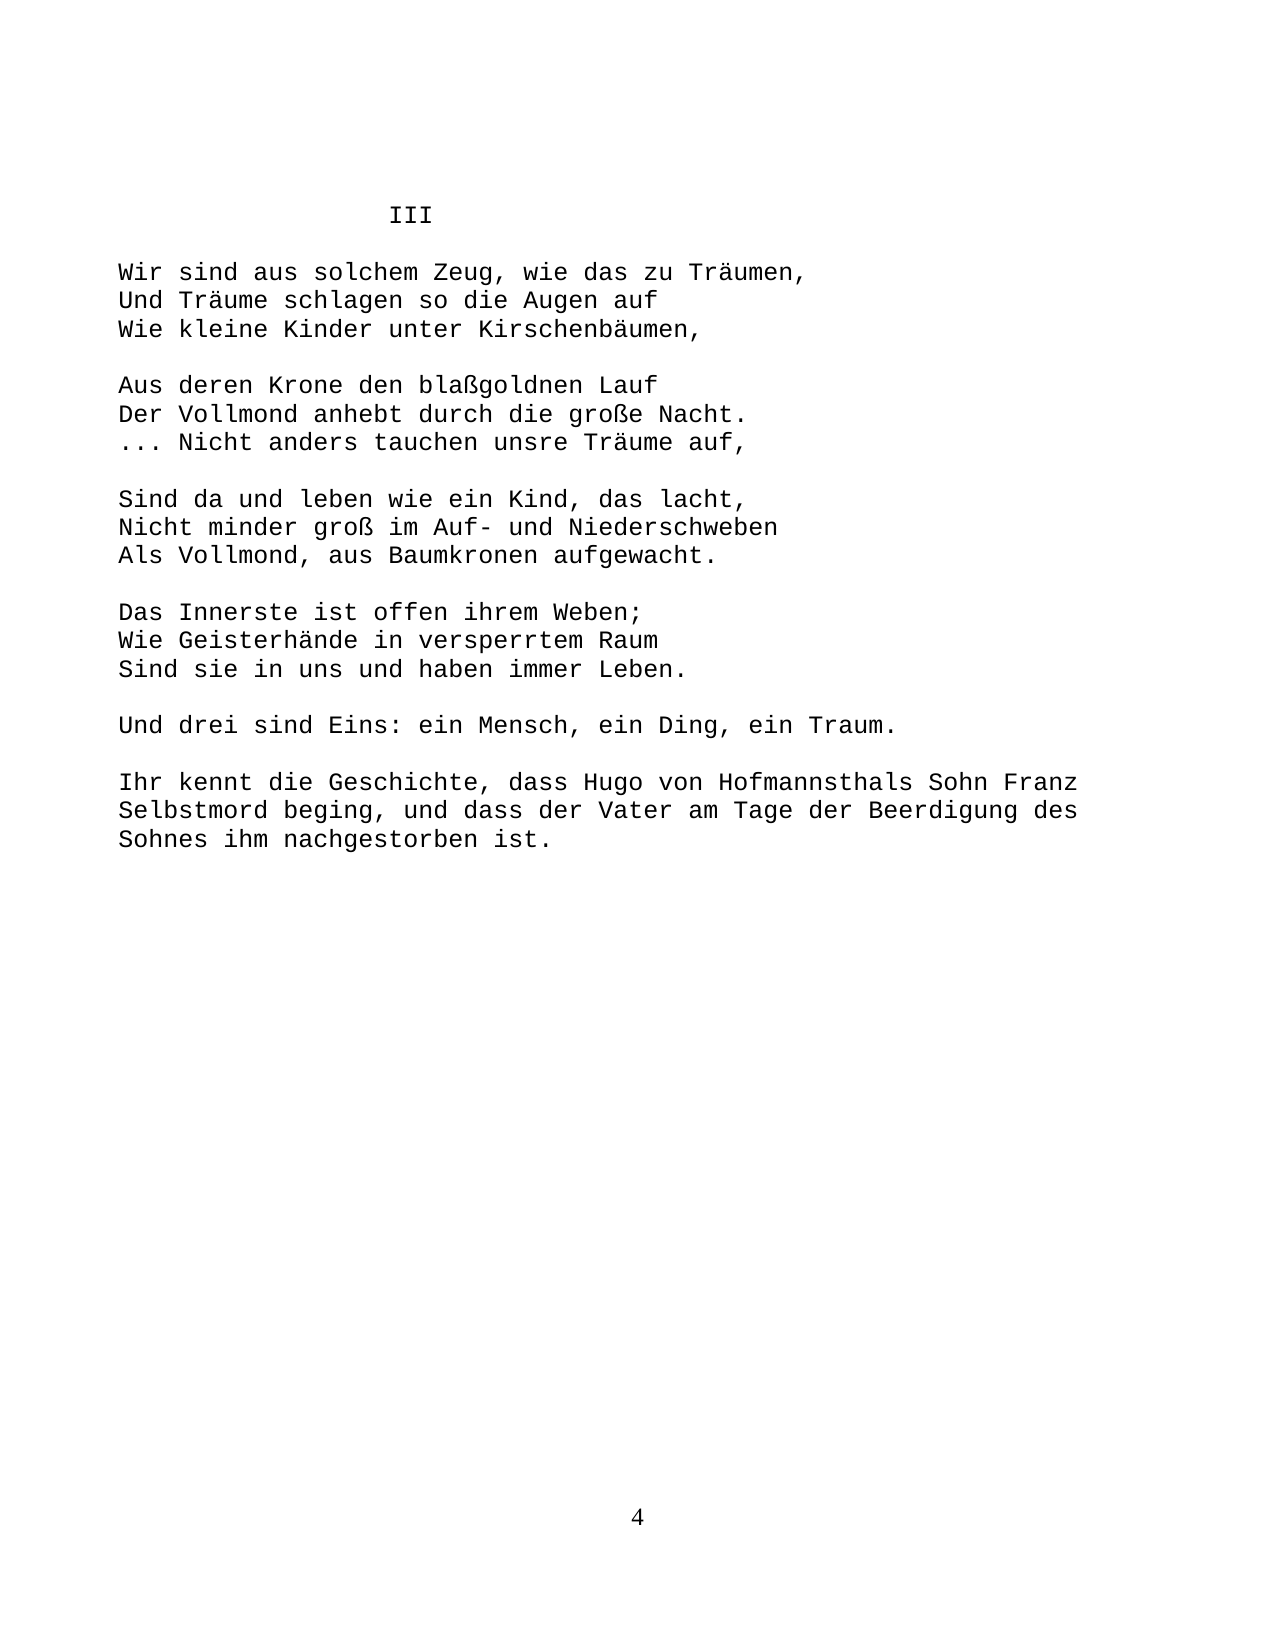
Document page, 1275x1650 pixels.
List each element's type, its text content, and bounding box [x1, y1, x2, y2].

text Als Vollmond, aus Baumkronen aufgewacht. [118, 543, 1157, 571]
text Wir sind aus solchem Zeug, wie das zu Träumen, [118, 260, 1157, 288]
text Ihr kennt die Geschichte, dass Hugo von Hofmannsthals Sohn Franz [118, 770, 1157, 798]
text Aus deren Krone den blaßgoldnen Lauf [118, 373, 1157, 401]
text Das Innerste ist offen ihrem Weben; [118, 600, 1157, 628]
text III [118, 203, 1157, 231]
text Sind sie in uns und haben immer Leben. [118, 656, 1157, 685]
text Und Träume schlagen so die Augen auf [118, 288, 1157, 316]
text Selbstmord beging, und dass der Vater am Tage der Beerdigung des Sohnes ihm nachgestorben ist. [118, 798, 1157, 855]
text Und drei sind Eins: ein Mensch, ein Ding, ein Traum. [118, 713, 1157, 741]
text Nicht minder groß im Auf- und Niederschweben [118, 515, 1157, 543]
text Wie Geisterhände in versperrtem Raum [118, 628, 1157, 656]
text Wie kleine Kinder unter Kirschenbäumen, [118, 316, 1157, 345]
text Der Vollmond anhebt durch die große Nacht. [118, 401, 1157, 430]
text Sind da und leben wie ein Kind, das lacht, [118, 486, 1157, 515]
text ... Nicht anders tauchen unsre Träume auf, [118, 430, 1157, 458]
